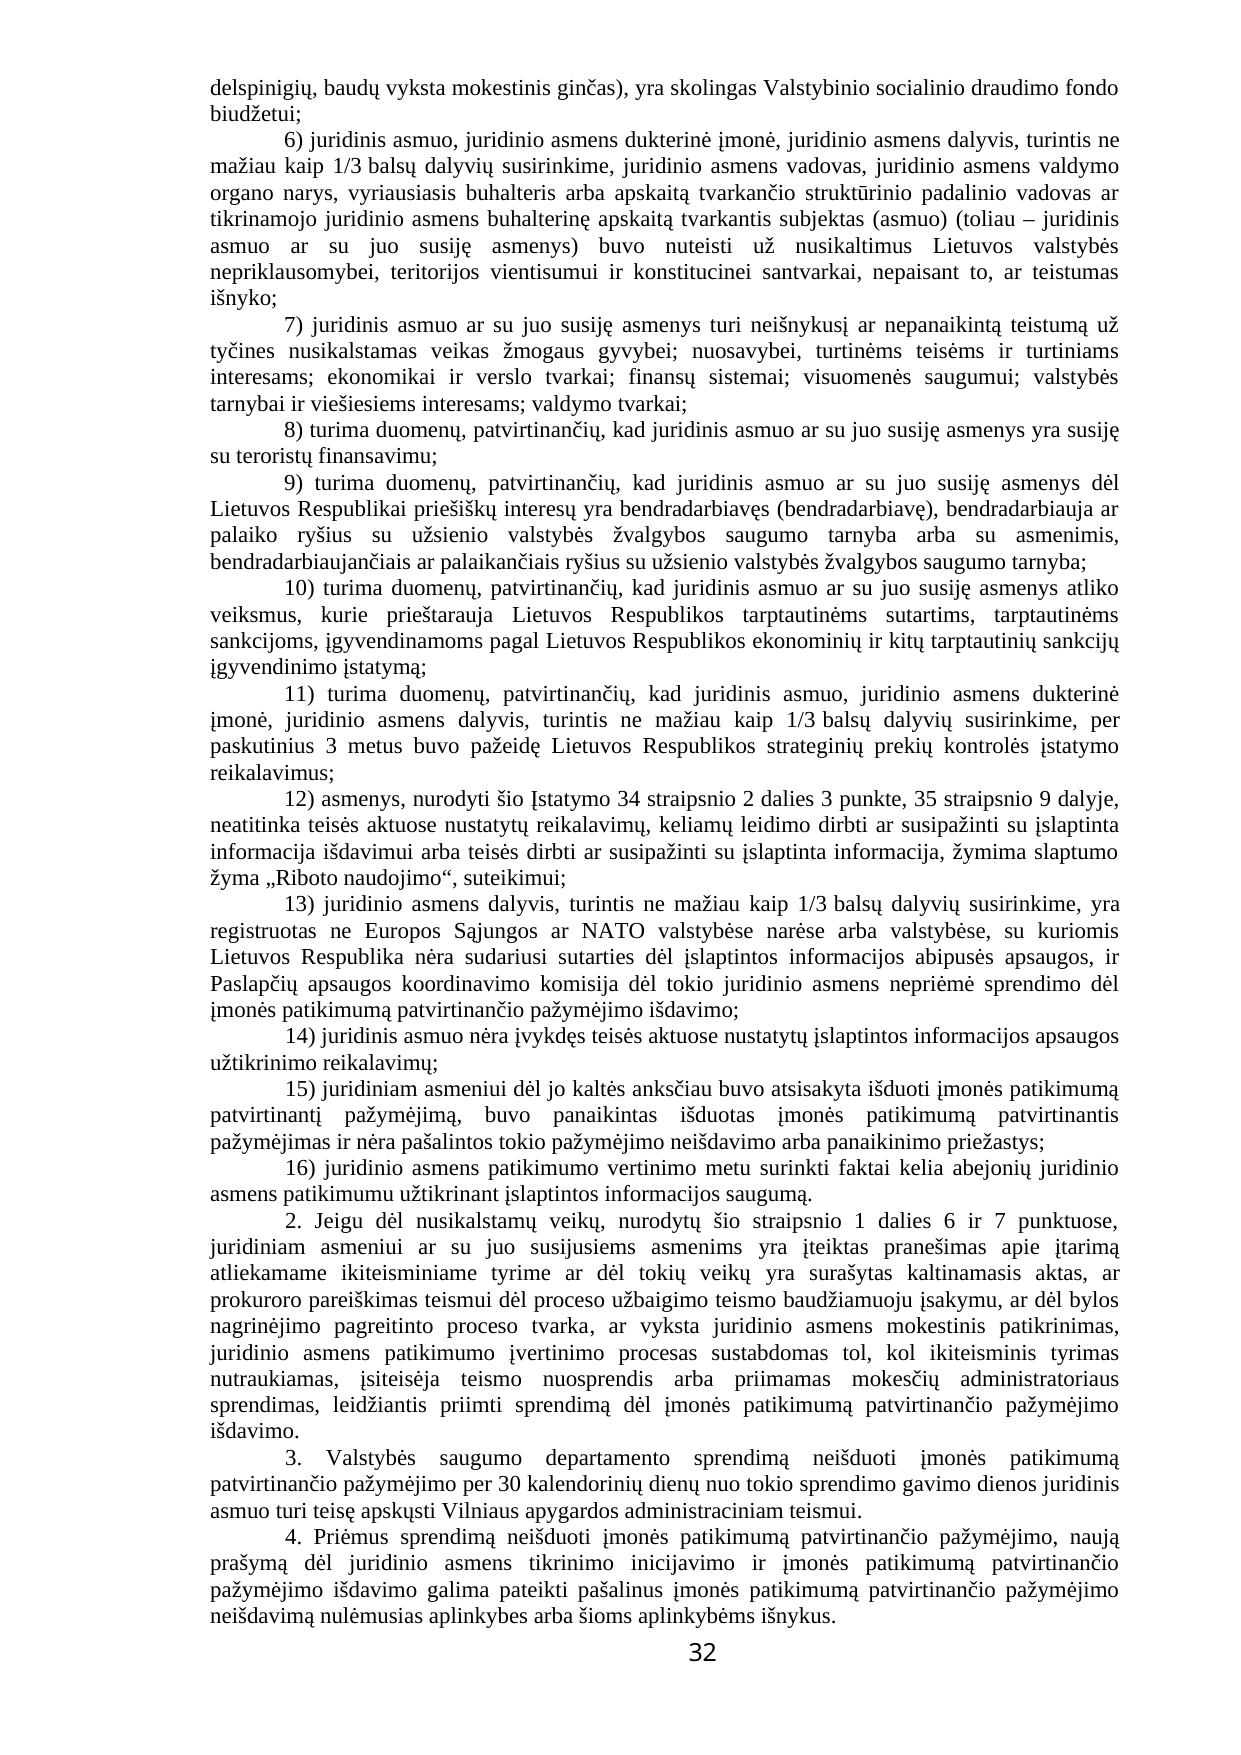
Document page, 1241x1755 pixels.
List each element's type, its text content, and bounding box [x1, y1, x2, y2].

text 8) turima duomenų, patvirtinančių, kad juridinis asmuo ar su juo susiję asmenys yra susiję su teroristų finansavimu; [210, 416, 1120, 469]
text 10) turima duomenų, patvirtinančių, kad juridinis asmuo ar su juo susiję asmenys atliko veiksmus, kurie prieštarauja Lietuvos Respublikos tarptautinėms sutartims, tarptautinėms sankcijoms, įgyvendinamoms pagal Lietuvos Respublikos ekonominių ir kitų tarptautinių sankcijų įgyvendinimo įstatymą; [210, 574, 1120, 680]
text 15) juridiniam asmeniui dėl jo kaltės anksčiau buvo atsisakyta išduoti įmonės patikimumą patvirtinantį pažymėjimą, buvo panaikintas išduotas įmonės patikimumą patvirtinantis pažymėjimas ir nėra pašalintos tokio pažymėjimo neišdavimo arba panaikinimo priežastys; [210, 1075, 1120, 1154]
text 3. Valstybės saugumo departamento sprendimą neišduoti įmonės patikimumą patvirtinančio pažymėjimo per 30 kalendorinių dienų nuo tokio sprendimo gavimo dienos juridinis asmuo turi teisę apskųsti Vilniaus apygardos administraciniam teismui. [210, 1444, 1120, 1523]
text 11) turima duomenų, patvirtinančių, kad juridinis asmuo, juridinio asmens dukterinė įmonė, juridinio asmens dalyvis, turintis ne mažiau kaip 1/3 balsų dalyvių susirinkime, per paskutinius 3 metus buvo pažeidę Lietuvos Respublikos strateginių prekių kontrolės įstatymo reikalavimus; [210, 680, 1120, 785]
text 14) juridinis asmuo nėra įvykdęs teisės aktuose nustatytų įslaptintos informacijos apsaugos užtikrinimo reikalavimų; [210, 1022, 1120, 1075]
text 7) juridinis asmuo ar su juo susiję asmenys turi neišnykusį ar nepanaikintą teistumą už tyčines nusikalstamas veikas žmogaus gyvybei; nuosavybei, turtinėms teisėms ir turtiniams interesams; ekonomikai ir verslo tvarkai; finansų sistemai; visuomenės saugumui; valstybės tarnybai ir viešiesiems interesams; valdymo tvarkai; [210, 311, 1120, 416]
text 12) asmenys, nurodyti šio Įstatymo 34 straipsnio 2 dalies 3 punkte, 35 straipsnio 9 dalyje, neatitinka teisės aktuose nustatytų reikalavimų, keliamų leidimo dirbti ar susipažinti su įslaptinta informacija išdavimui arba teisės dirbti ar susipažinti su įslaptinta informacija, žymima slaptumo žyma „Riboto naudojimo“, suteikimui; [210, 785, 1120, 891]
text 13) juridinio asmens dalyvis, turintis ne mažiau kaip 1/3 balsų dalyvių susirinkime, yra registruotas ne Europos Sąjungos ar NATO valstybėse narėse arba valstybėse, su kuriomis Lietuvos Respublika nėra sudariusi sutarties dėl įslaptintos informacijos abipusės apsaugos, ir Paslapčių apsaugos koordinavimo komisija dėl tokio juridinio asmens nepriėmė sprendimo dėl įmonės patikimumą patvirtinančio pažymėjimo išdavimo; [210, 891, 1120, 1022]
text 4. Priėmus sprendimą neišduoti įmonės patikimumą patvirtinančio pažymėjimo, naują prašymą dėl juridinio asmens tikrinimo inicijavimo ir įmonės patikimumą patvirtinančio pažymėjimo išdavimo galima pateikti pašalinus įmonės patikimumą patvirtinančio pažymėjimo neišdavimą nulėmusias aplinkybes arba šioms aplinkybėms išnykus. [210, 1523, 1120, 1628]
text 2. Jeigu dėl nusikalstamų veikų, nurodytų šio straipsnio 1 dalies 6 ir 7 punktuose, juridiniam asmeniui ar su juo susijusiems asmenims yra įteiktas pranešimas apie įtarimą atliekamame ikiteisminiame tyrime ar dėl tokių veikų yra surašytas kaltinamasis aktas, ar prokuroro pareiškimas teismui dėl proceso užbaigimo teismo baudžiamuoju įsakymu, ar dėl bylos nagrinėjimo pagreitinto proceso tvarka, ar vyksta juridinio asmens mokestinis patikrinimas, juridinio asmens patikimumo įvertinimo procesas sustabdomas tol, kol ikiteisminis tyrimas nutraukiamas, įsiteisėja teismo nuosprendis arba priimamas mokesčių administratoriaus sprendimas, leidžiantis priimti sprendimą dėl įmonės patikimumą patvirtinančio pažymėjimo išdavimo. [210, 1207, 1120, 1444]
text delspinigių, baudų vyksta mokestinis ginčas), yra skolingas Valstybinio socialinio draudimo fondo biudžetui; [210, 73, 1120, 126]
text 6) juridinis asmuo, juridinio asmens dukterinė įmonė, juridinio asmens dalyvis, turintis ne mažiau kaip 1/3 balsų dalyvių susirinkime, juridinio asmens vadovas, juridinio asmens valdymo organo narys, vyriausiasis buhalteris arba apskaitą tvarkančio struktūrinio padalinio vadovas ar tikrinamojo juridinio asmens buhalterinę apskaitą tvarkantis subjektas (asmuo) (toliau – juridinis asmuo ar su juo susiję asmenys) buvo nuteisti už nusikaltimus Lietuvos valstybės nepriklausomybei, teritorijos vientisumui ir konstitucinei santvarkai, nepaisant to, ar teistumas išnyko; [210, 126, 1120, 311]
text 9) turima duomenų, patvirtinančių, kad juridinis asmuo ar su juo susiję asmenys dėl Lietuvos Respublikai priešiškų interesų yra bendradarbiavęs (bendradarbiavę), bendradarbiauja ar palaiko ryšius su užsienio valstybės žvalgybos saugumo tarnyba arba su asmenimis, bendradarbiaujančiais ar palaikančiais ryšius su užsienio valstybės žvalgybos saugumo tarnyba; [210, 469, 1120, 574]
text 16) juridinio asmens patikimumo vertinimo metu surinkti faktai kelia abejonių juridinio asmens patikimumu užtikrinant įslaptintos informacijos saugumą. [210, 1154, 1120, 1207]
